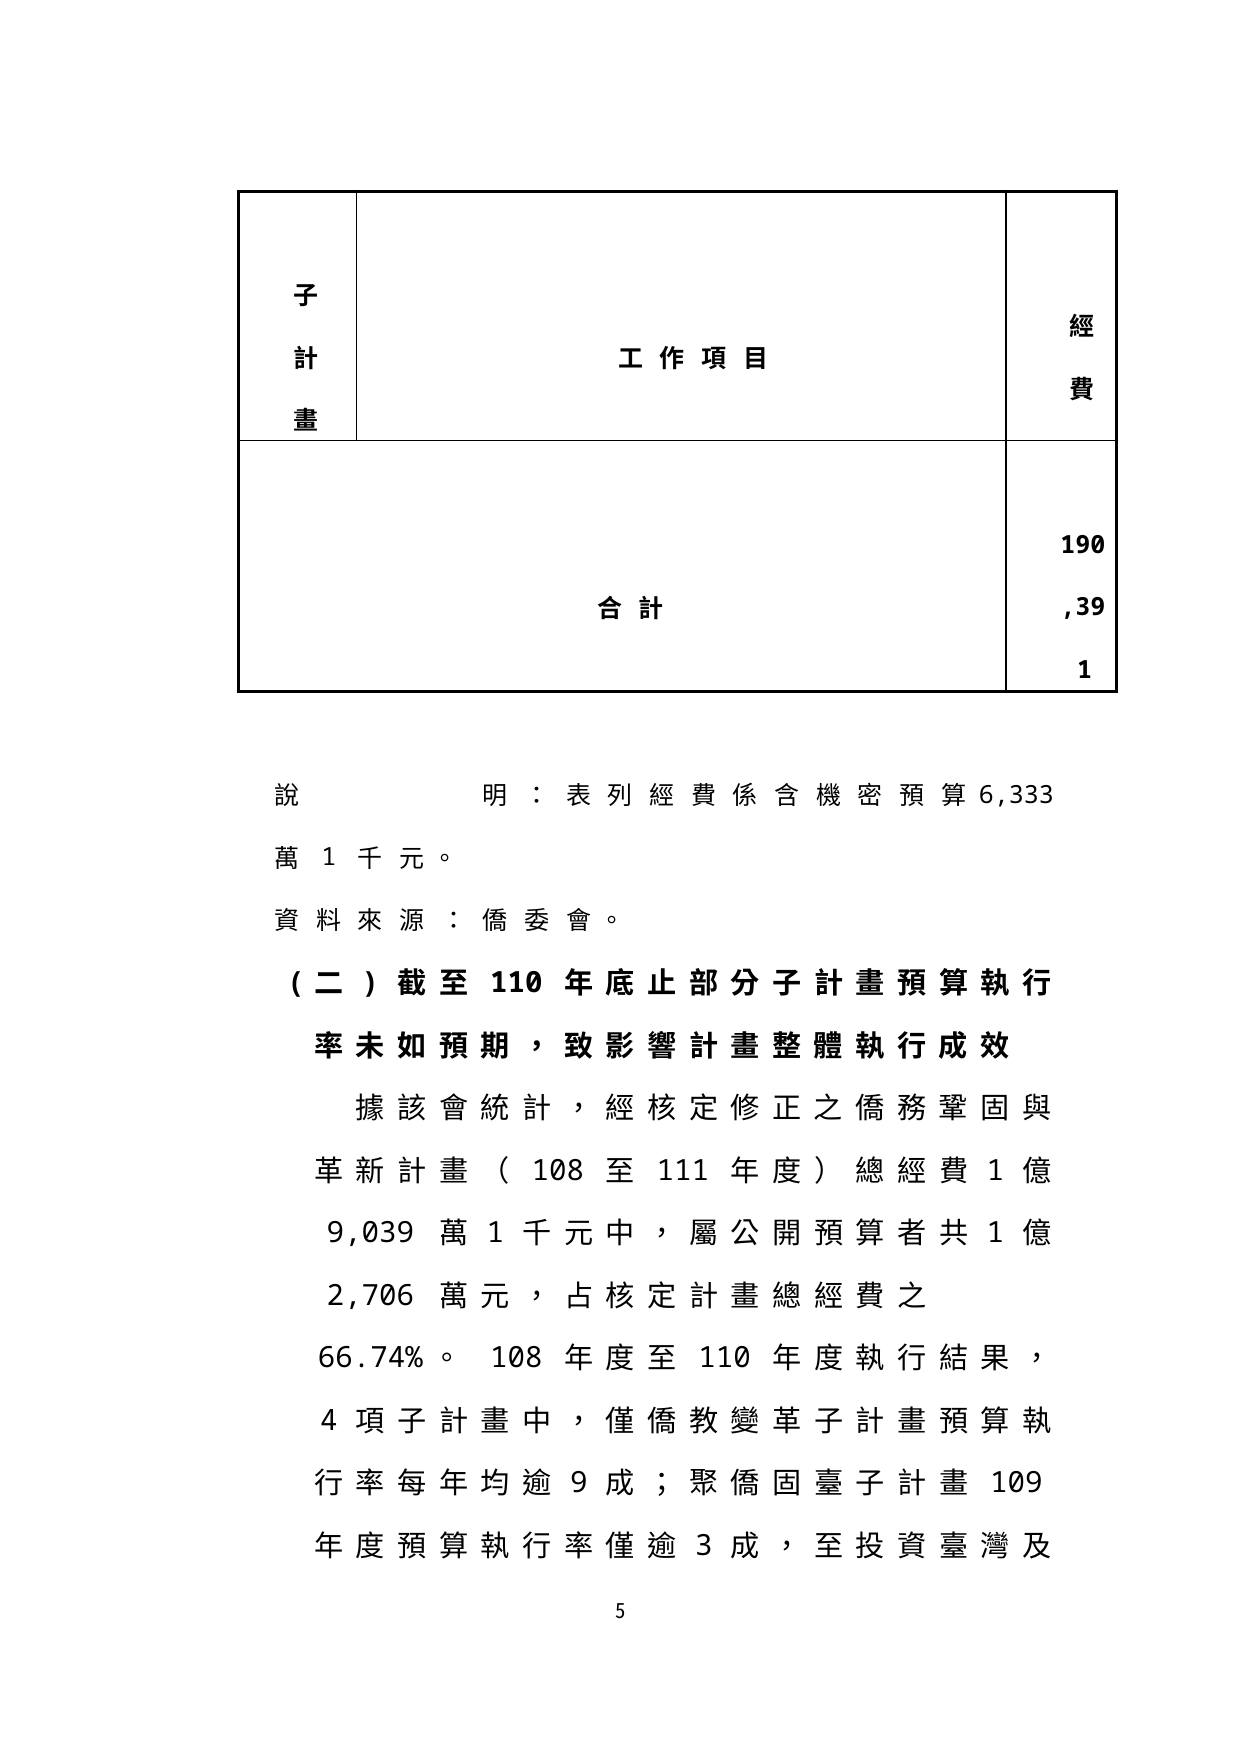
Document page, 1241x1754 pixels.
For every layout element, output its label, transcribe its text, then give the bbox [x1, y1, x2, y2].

text 說 明：表列經費係含機密預算6,333萬1千元。 [227, 752, 1058, 877]
text 據該會統計，經核定修正之僑務鞏固與革新計畫（108至111年度）總經費1億9,039萬1千元中，屬公開預算者共1億2,706萬元，占核定計畫總經費之66.74%。108年度至110年度執行結果，4項子計畫中，僅僑教變革子計畫預算執行率每年均逾9成；聚僑固臺子計畫109年度預算執行率僅逾3成，至投資臺灣及僑青培訓等2項子計畫109年度及110年度執行率則皆未及7成，其中投資臺灣子計畫之預算執行率更自108年度之100.00%逐年下降至110年度之57.30%。聚僑固臺、投資臺灣及僑青培訓等3項子計畫累計執行率分別為64.80%、76.99%及61.15%，皆未及8成，致該計畫整體執行結果，108年度至110年度累計編列預算共9,472萬4千元，實現數7,274萬6千元，執行率僅76.80%（詳表2）。 [271, 1064, 1058, 1564]
table_cell 190,391 [1007, 441, 1115, 689]
text (二)截至110年底止部分子計畫預算執行率未如預期，致影響計畫整體執行成效 [242, 939, 1058, 1064]
table_cell 合計 [240, 441, 1005, 689]
table_header 經費 [1007, 193, 1115, 439]
text 資料來源：僑委會。 [227, 877, 1058, 939]
table_header 子計畫 [240, 193, 356, 439]
table_header 工作項目 [357, 193, 1005, 439]
